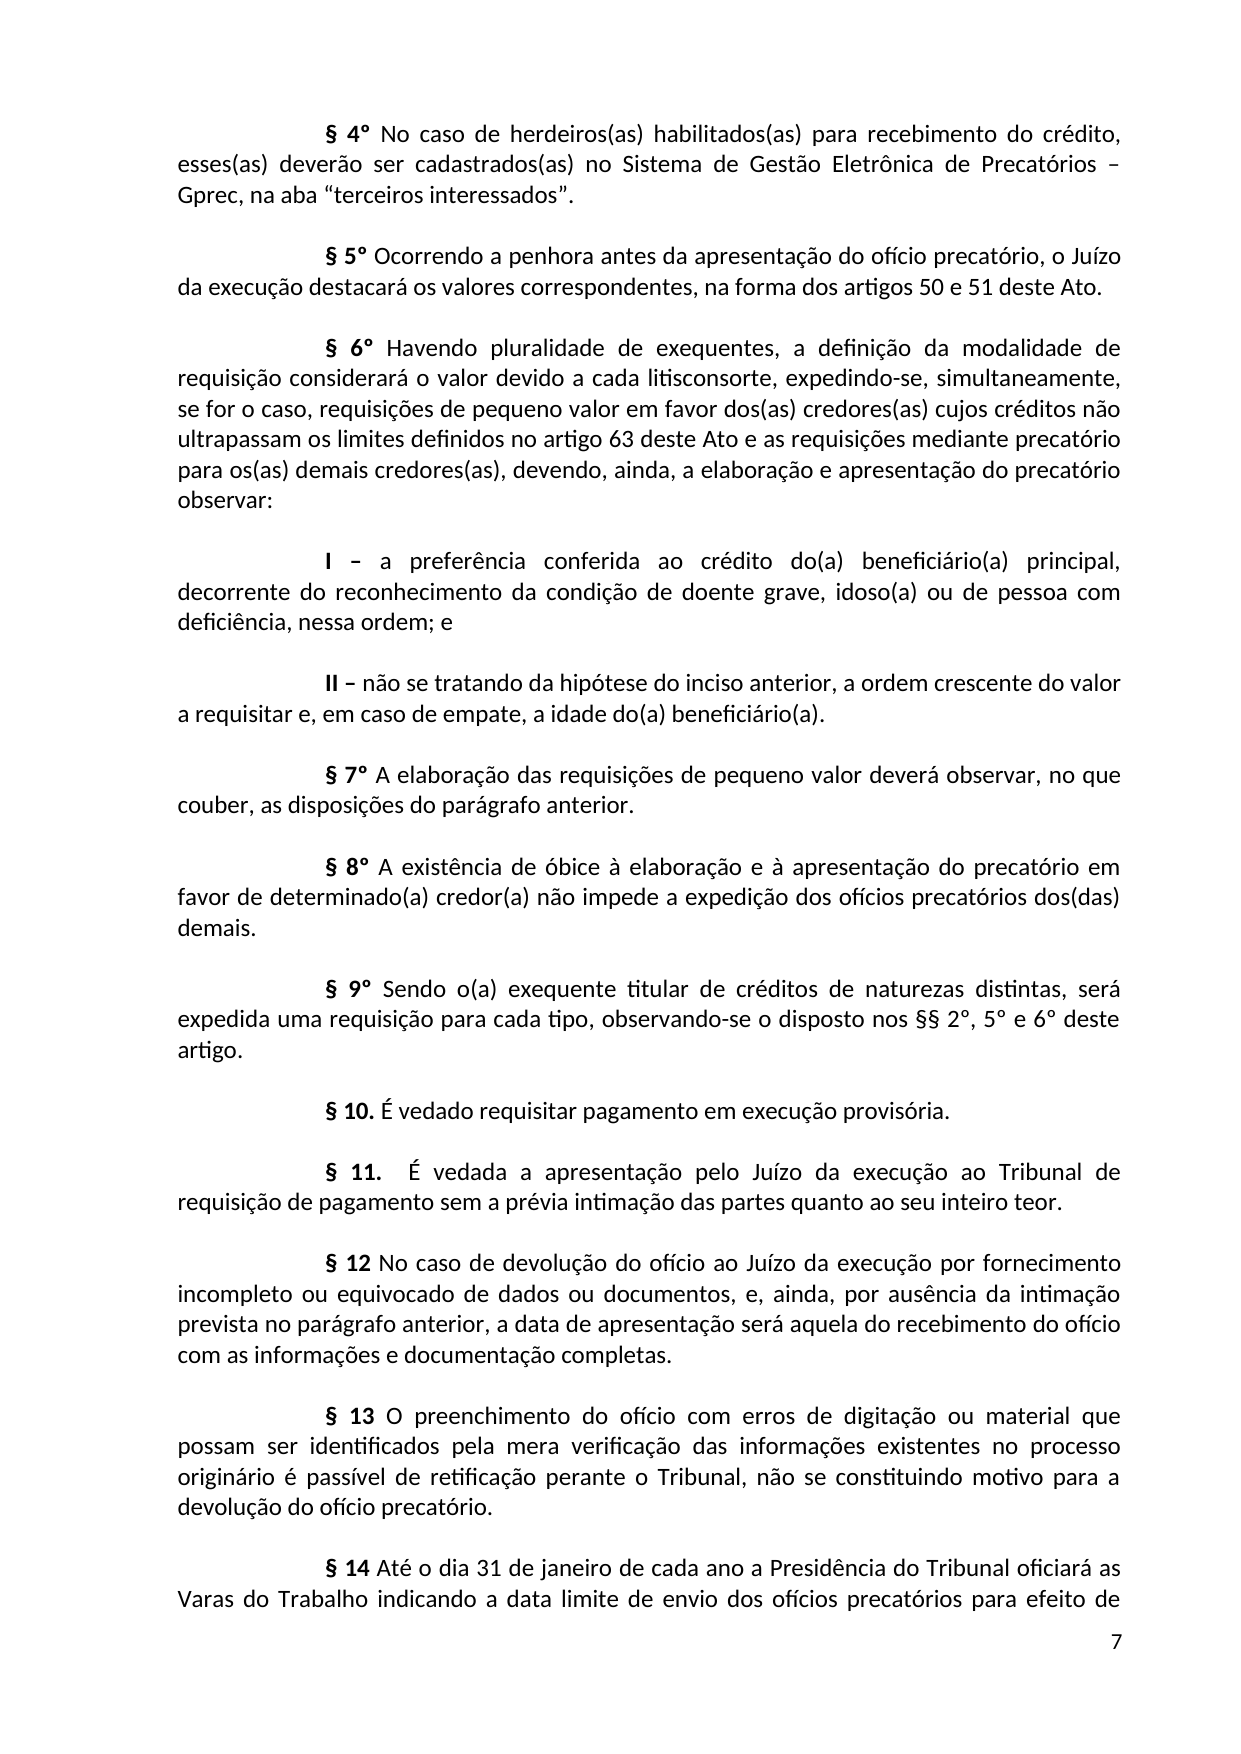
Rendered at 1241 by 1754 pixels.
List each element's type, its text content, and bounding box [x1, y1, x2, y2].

text II – não se tratando da hipótese do inciso anterior, a ordem crescente do valor a requisitar e, em caso de empate, a idade do(a) beneficiário(a). [177, 667, 1122, 728]
text I – a preferência conferida ao crédito do(a) beneficiário(a) principal, decorrente do reconhecimento da condição de doente grave, idoso(a) ou de pessoa com deficiência, nessa ordem; e [177, 545, 1122, 637]
text § 9º Sendo o(a) exequente titular de créditos de naturezas distintas, será expedida uma requisição para cada tipo, observando-se o disposto nos §§ 2º, 5º e 6º deste artigo. [177, 973, 1122, 1064]
text § 7º A elaboração das requisições de pequeno valor deverá observar, no que couber, as disposições do parágrafo anterior. [177, 759, 1122, 820]
text § 5º Ocorrendo a penhora antes da apresentação do ofício precatório, o Juízo da execução destacará os valores correspondentes, na forma dos artigos 50 e 51 deste Ato. [177, 240, 1122, 301]
text § 12 No caso de devolução do ofício ao Juízo da execução por fornecimento incompleto ou equivocado de dados ou documentos, e, ainda, por ausência da intimação prevista no parágrafo anterior, a data de apresentação será aquela do recebimento do ofício com as informações e documentação completas. [177, 1247, 1122, 1369]
text § 8º A existência de óbice à elaboração e à apresentação do precatório em favor de determinado(a) credor(a) não impede a expedição dos ofícios precatórios dos(das) demais. [177, 851, 1122, 942]
text § 11. É vedada a apresentação pelo Juízo da execução ao Tribunal de requisição de pagamento sem a prévia intimação das partes quanto ao seu inteiro teor. [177, 1156, 1122, 1217]
text § 13 O preenchimento do ofício com erros de digitação ou material que possam ser identificados pela mera verificação das informações existentes no processo originário é passível de retificação perante o Tribunal, não se constituindo motivo para a devolução do ofício precatório. [177, 1400, 1122, 1522]
text § 4º No caso de herdeiros(as) habilitados(as) para recebimento do crédito, esses(as) deverão ser cadastrados(as) no Sistema de Gestão Eletrônica de Precatórios – Gprec, na aba “terceiros interessados”. [177, 118, 1122, 210]
text § 14 Até o dia 31 de janeiro de cada ano a Presidência do Tribunal oficiará as Varas do Trabalho indicando a data limite de envio dos ofícios precatórios para efeito de [177, 1553, 1122, 1614]
text § 10. É vedado requisitar pagamento em execução provisória. [177, 1095, 1122, 1125]
text § 6º Havendo pluralidade de exequentes, a definição da modalidade de requisição considerará o valor devido a cada litisconsorte, expedindo-se, simultaneamente, se for o caso, requisições de pequeno valor em favor dos(as) credores(as) cujos créditos não ultrapassam os limites definidos no artigo 63 deste Ato e as requisições mediante precatório para os(as) demais credores(as), devendo, ainda, a elaboração e apresentação do precatório observar: [177, 332, 1122, 515]
